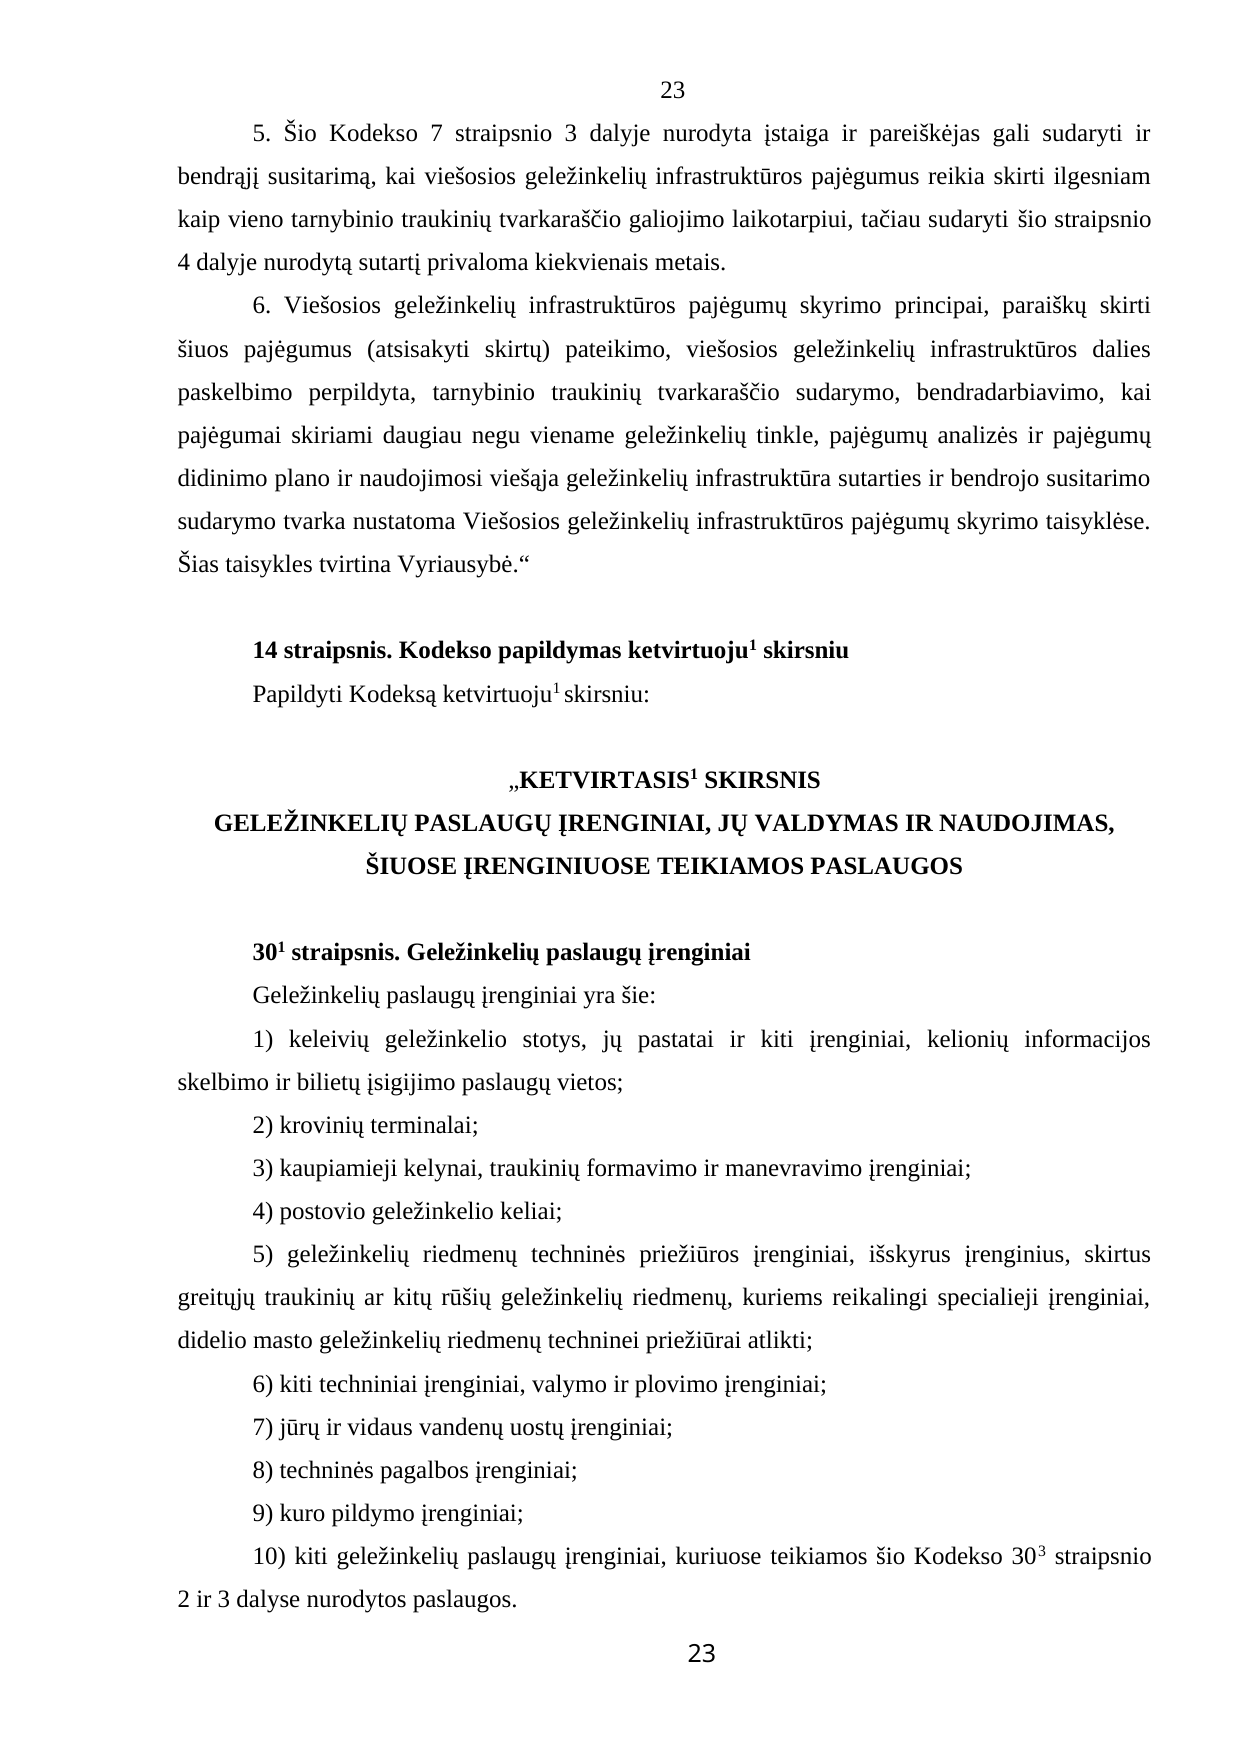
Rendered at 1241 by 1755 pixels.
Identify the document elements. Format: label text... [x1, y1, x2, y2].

text Papildyti Kodeksą ketvirtuoju1 skirsniu: [177, 679, 1152, 707]
text 2) krovinių terminalai; [177, 1110, 1152, 1139]
text GELEŽINKELIŲ PASLAUGŲ ĮRENGINIAI, JŲ VALDYMAS IR NAUDOJIMAS, ŠIUOSE ĮRENGINIUOSE TEIKIAMOS PASLAUGOS [177, 808, 1152, 880]
text 301 straipsnis. Geležinkelių paslaugų įrenginiai [177, 937, 1152, 966]
text „KETVIRTASIS1 SKIRSNIS [177, 765, 1152, 794]
text 7) jūrų ir vidaus vandenų uostų įrenginiai; [177, 1412, 1152, 1441]
text 5) geležinkelių riedmenų techninės priežiūros įrenginiai, išskyrus įrenginius, skirtus greitųjų traukinių ar kitų rūšių geležinkelių riedmenų, kuriems reikalingi specialieji įrenginiai, didelio masto geležinkelių riedmenų techninei priežiūrai atlikti; [177, 1239, 1152, 1354]
text 8) techninės pagalbos įrenginiai; [177, 1455, 1152, 1484]
text Geležinkelių paslaugų įrenginiai yra šie: [177, 981, 1152, 1009]
text 9) kuro pildymo įrenginiai; [177, 1498, 1152, 1527]
text 6. Viešosios geležinkelių infrastruktūros pajėgumų skyrimo principai, paraiškų skirti šiuos pajėgumus (atsisakyti skirtų) pateikimo, viešosios geležinkelių infrastruktūros dalies paskelbimo perpildyta, tarnybinio traukinių tvarkaraščio sudarymo, bendradarbiavimo, kai pajėgumai skiriami daugiau negu viename geležinkelių tinkle, pajėgumų analizės ir pajėgumų didinimo plano ir naudojimosi viešąja geležinkelių infrastruktūra sutarties ir bendrojo susitarimo sudarymo tvarka nustatoma Viešosios geležinkelių infrastruktūros pajėgumų skyrimo taisyklėse. Šias taisykles tvirtina Vyriausybė.“ [177, 291, 1152, 578]
text 4) postovio geležinkelio keliai; [177, 1196, 1152, 1225]
text 5. Šio Kodekso 7 straipsnio 3 dalyje nurodyta įstaiga ir pareiškėjas gali sudaryti ir bendrąjį susitarimą, kai viešosios geležinkelių infrastruktūros pajėgumus reikia skirti ilgesniam kaip vieno tarnybinio traukinių tvarkaraščio galiojimo laikotarpiui, tačiau sudaryti šio straipsnio 4 dalyje nurodytą sutartį privaloma kiekvienais metais. [177, 118, 1152, 276]
text 1) keleivių geležinkelio stotys, jų pastatai ir kiti įrenginiai, kelionių informacijos skelbimo ir bilietų įsigijimo paslaugų vietos; [177, 1024, 1152, 1096]
text 6) kiti techniniai įrenginiai, valymo ir plovimo įrenginiai; [177, 1369, 1152, 1397]
text 10) kiti geležinkelių paslaugų įrenginiai, kuriuose teikiamos šio Kodekso 303 straipsnio 2 ir 3 dalyse nurodytos paslaugos. [177, 1541, 1152, 1613]
text 3) kaupiamieji kelynai, traukinių formavimo ir manevravimo įrenginiai; [177, 1153, 1152, 1182]
text 14 straipsnis. Kodekso papildymas ketvirtuoju1 skirsniu [177, 636, 1152, 664]
